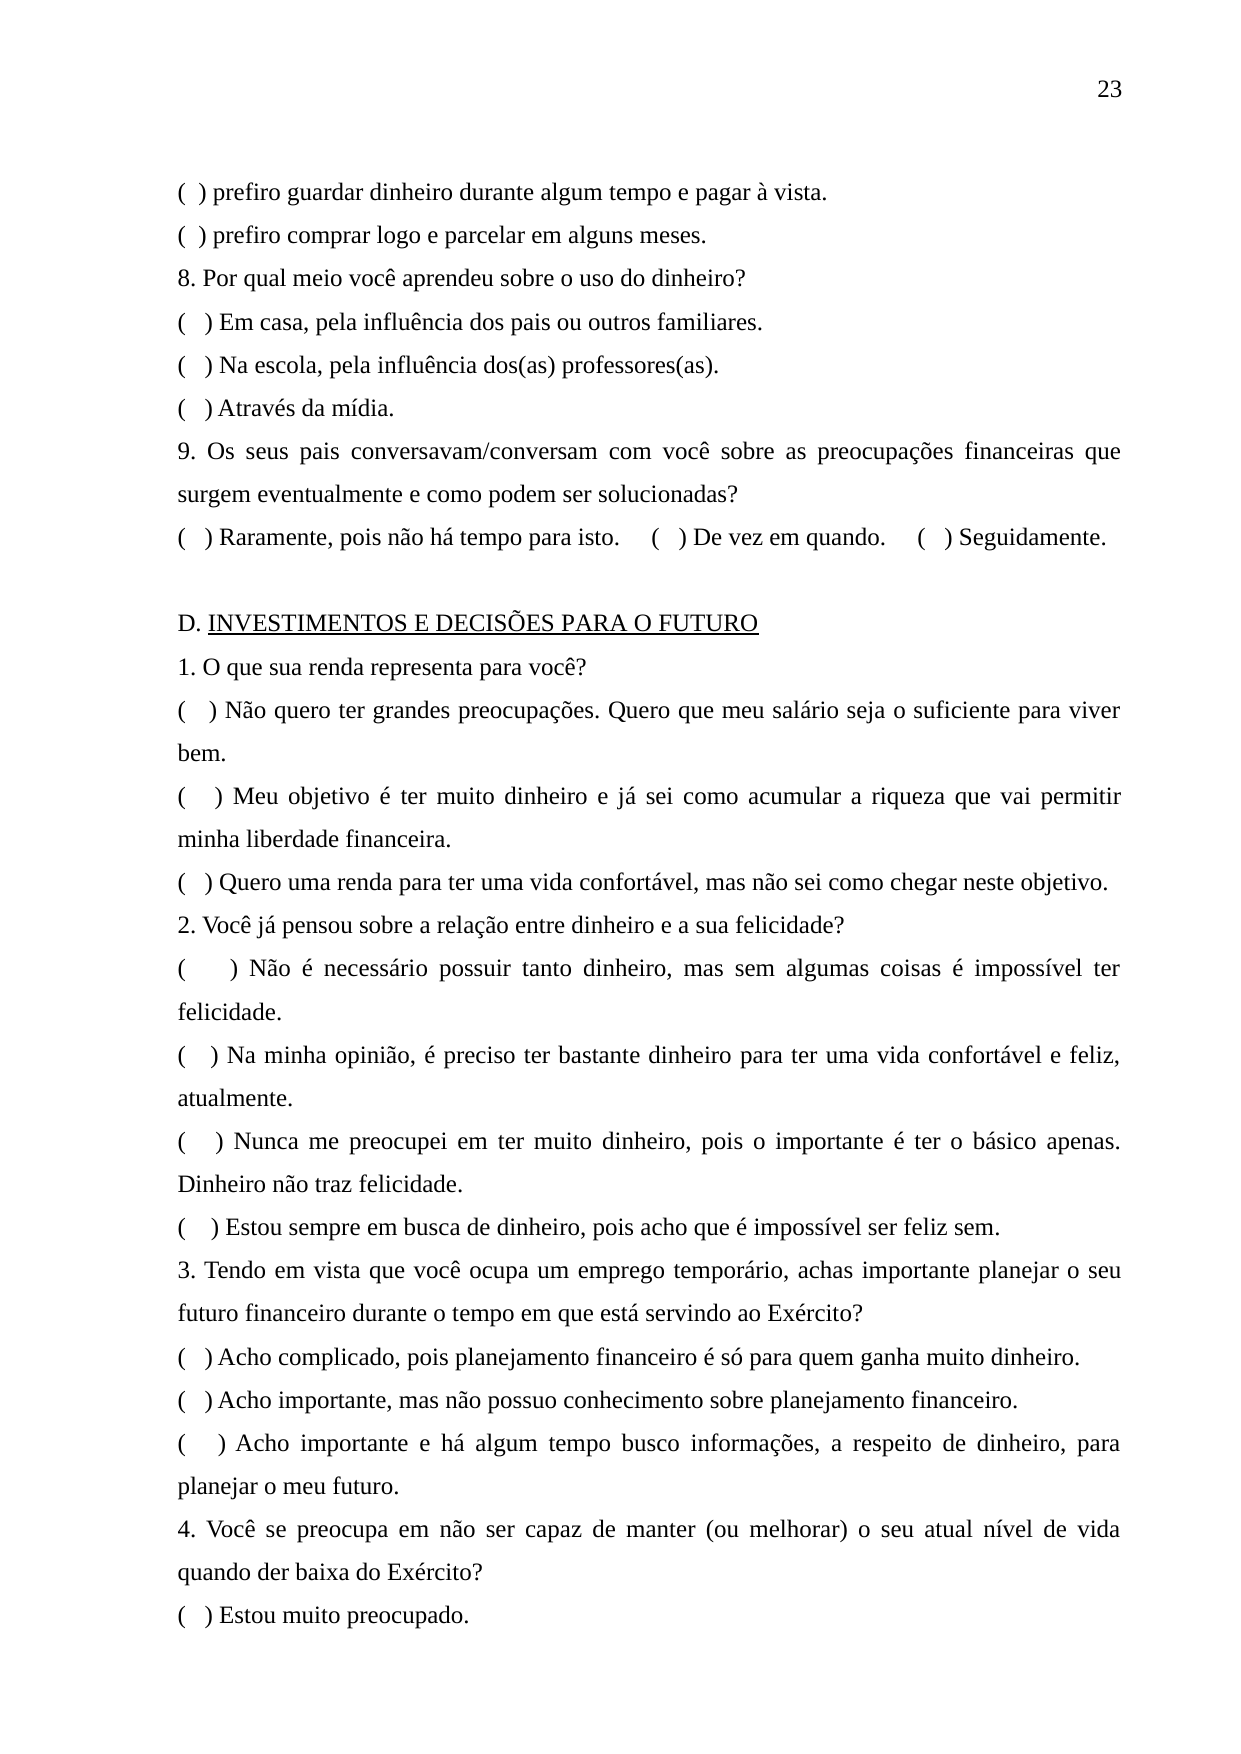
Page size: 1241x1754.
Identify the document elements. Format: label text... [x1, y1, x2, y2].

text ( ) Meu objetivo é ter muito dinheiro e já sei como acumular a riqueza que vai permitir minha liberdade financeira. [177, 781, 1122, 853]
text ( ) Na minha opinião, é preciso ter bastante dinheiro para ter uma vida confortável e feliz, atualmente. [177, 1040, 1122, 1112]
text 2. Você já pensou sobre a relação entre dinheiro e a sua felicidade? [177, 910, 1122, 939]
text ( ) Raramente, pois não há tempo para isto. ( ) De vez em quando. ( ) Seguidamente. [177, 522, 1122, 551]
text ( ) prefiro guardar dinheiro durante algum tempo e pagar à vista. [177, 177, 1122, 206]
text D. INVESTIMENTOS E DECISÕES PARA O FUTURO [177, 608, 1122, 637]
text ( ) Nunca me preocupei em ter muito dinheiro, pois o importante é ter o básico apenas. Dinheiro não traz felicidade. [177, 1126, 1122, 1198]
text ( ) Quero uma renda para ter uma vida confortável, mas não sei como chegar neste objetivo. [177, 867, 1122, 896]
text ( ) Através da mídia. [177, 393, 1122, 422]
text ( ) Acho importante, mas não possuo conhecimento sobre planejamento financeiro. [177, 1385, 1122, 1413]
text 8. Por qual meio você aprendeu sobre o uso do dinheiro? [177, 263, 1122, 292]
text ( ) Na escola, pela influência dos(as) professores(as). [177, 350, 1122, 378]
text ( ) prefiro comprar logo e parcelar em alguns meses. [177, 220, 1122, 249]
text 9. Os seus pais conversavam/conversam com você sobre as preocupações financeiras que surgem eventualmente e como podem ser solucionadas? [177, 436, 1122, 508]
text ( ) Estou muito preocupado. [177, 1600, 1122, 1629]
text ( ) Em casa, pela influência dos pais ou outros familiares. [177, 307, 1122, 335]
text ( ) Acho complicado, pois planejamento financeiro é só para quem ganha muito dinheiro. [177, 1342, 1122, 1370]
text 4. Você se preocupa em não ser capaz de manter (ou melhorar) o seu atual nível de vida quando der baixa do Exército? [177, 1514, 1122, 1586]
text ( ) Não é necessário possuir tanto dinheiro, mas sem algumas coisas é impossível ter felicidade. [177, 953, 1122, 1025]
text ( ) Acho importante e há algum tempo busco informações, a respeito de dinheiro, para planejar o meu futuro. [177, 1428, 1122, 1500]
text 1. O que sua renda representa para você? [177, 652, 1122, 680]
text 3. Tendo em vista que você ocupa um emprego temporário, achas importante planejar o seu futuro financeiro durante o tempo em que está servindo ao Exército? [177, 1255, 1122, 1327]
text ( ) Estou sempre em busca de dinheiro, pois acho que é impossível ser feliz sem. [177, 1212, 1122, 1241]
text ( ) Não quero ter grandes preocupações. Quero que meu salário seja o suficiente para viver bem. [177, 695, 1122, 767]
